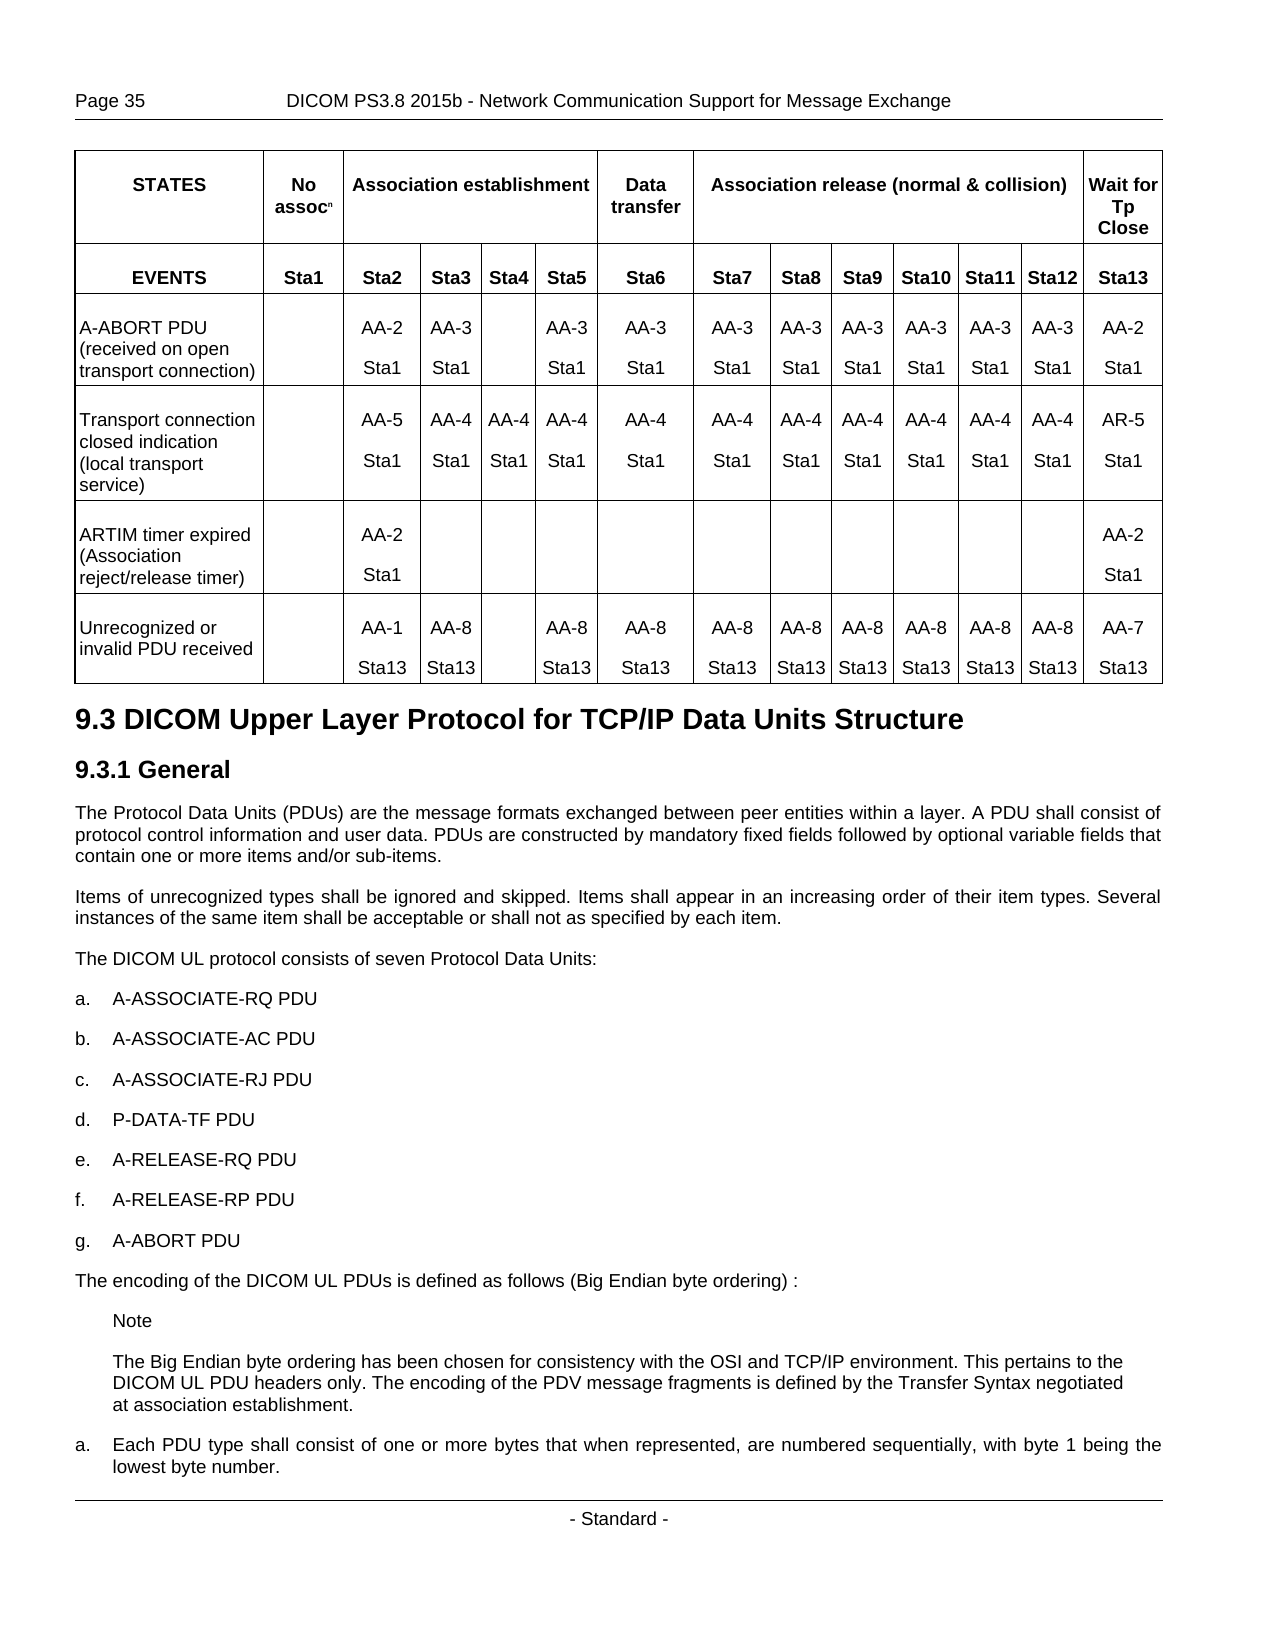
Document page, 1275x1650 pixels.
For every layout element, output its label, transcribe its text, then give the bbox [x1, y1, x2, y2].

table_cell AA-4 Sta1 [421, 386, 481, 500]
list P-DATA-TF PDU [75, 1109, 1162, 1130]
table_cell [1022, 501, 1083, 592]
table_cell [771, 501, 831, 592]
table_cell AA-3 Sta1 [959, 294, 1021, 385]
table_cell Sta5 [536, 244, 597, 292]
table_cell AA-4 Sta1 [959, 386, 1021, 500]
list A-RELEASE-RP PDU [75, 1189, 1162, 1211]
table_cell AA-3 Sta1 [894, 294, 958, 385]
table_cell [482, 294, 535, 385]
list A-RELEASE-RQ PDU [75, 1149, 1162, 1171]
list A-ASSOCIATE-RJ PDU [75, 1068, 1162, 1090]
table_cell AA-5 Sta1 [344, 386, 420, 500]
table_cell Unrecognized or invalid PDU received [76, 594, 263, 682]
table_cell AA-8 Sta13 [1022, 594, 1083, 682]
table_cell AA-4 Sta1 [598, 386, 693, 500]
table_cell AA-3 Sta1 [536, 294, 597, 385]
table_cell AA-2 Sta1 [1084, 501, 1162, 592]
table_cell A-ABORT PDU (received on open transport connection) [76, 294, 263, 385]
table_cell AA-7 Sta13 [1084, 594, 1162, 682]
text The Protocol Data Units (PDUs) are the message formats exchanged between peer entities within a layer. A PDU shall consist of protocol control information and user data. PDUs are constructed by mandatory fixed fields followed by optional variable fields that contain one or more items and/or sub-items. [75, 802, 1162, 867]
table_cell [959, 501, 1021, 592]
table_cell AA-8 Sta13 [894, 594, 958, 682]
table_cell AA-4 Sta1 [482, 386, 535, 500]
table_cell AA-8 Sta13 [959, 594, 1021, 682]
table_cell AA-4 Sta1 [771, 386, 831, 500]
table_cell Sta9 [832, 244, 893, 292]
table_cell Sta8 [771, 244, 831, 292]
list A-ASSOCIATE-AC PDU [75, 1028, 1162, 1049]
table_header Association release (normal & collision) [694, 151, 1083, 243]
list A-ABORT PDU [75, 1229, 1162, 1251]
table_cell ARTIM timer expired (Association reject/release timer) [76, 501, 263, 592]
table_cell AA-2 Sta1 [344, 501, 420, 592]
table_cell AA-4 Sta1 [694, 386, 770, 500]
list Each PDU type shall consist of one or more bytes that when represented, are numbered sequentially, with byte 1 being the lowest byte number. [75, 1434, 1162, 1477]
table_cell [536, 501, 597, 592]
table_cell AA-4 Sta1 [894, 386, 958, 500]
table_header Data transfer [598, 151, 693, 243]
text The DICOM UL protocol consists of seven Protocol Data Units: [75, 947, 1162, 969]
table_cell AA-3 Sta1 [771, 294, 831, 385]
table_cell AA-8 Sta13 [536, 594, 597, 682]
table_cell [421, 501, 481, 592]
table_cell AA-8 Sta13 [421, 594, 481, 682]
table_cell AA-3 Sta1 [832, 294, 893, 385]
table_cell Sta3 [421, 244, 481, 292]
text The Big Endian byte ordering has been chosen for consistency with the OSI and TCP/IP environment. This pertains to the DICOM UL PDU headers only. The encoding of the PDV message fragments is defined by the Transfer Syntax negotiated at association establishment. [112, 1351, 1125, 1415]
table_cell AA-8 Sta13 [694, 594, 770, 682]
table_cell AA-8 Sta13 [771, 594, 831, 682]
table_cell AA-3 Sta1 [421, 294, 481, 385]
table_cell [264, 386, 343, 500]
table_header Wait for Tp Close [1084, 151, 1162, 243]
text 9.3.1 General [75, 754, 1162, 783]
table_cell Sta10 [894, 244, 958, 292]
table_cell [832, 501, 893, 592]
table_cell AA-2 Sta1 [1084, 294, 1162, 385]
table_cell [482, 594, 535, 682]
table_cell [694, 501, 770, 592]
table_cell Sta6 [598, 244, 693, 292]
table_cell [264, 594, 343, 682]
table_cell Sta11 [959, 244, 1021, 292]
table_cell AA-2 Sta1 [344, 294, 420, 385]
table_header No assocn [264, 151, 343, 243]
table_cell [264, 501, 343, 592]
table_cell [598, 501, 693, 592]
table_cell AA-3 Sta1 [598, 294, 693, 385]
table_header STATES [76, 151, 263, 243]
text 9.3 DICOM Upper Layer Protocol for TCP/IP Data Units Structure [75, 702, 1162, 736]
list A-ASSOCIATE-RQ PDU [75, 988, 1162, 1009]
table_cell AA-4 Sta1 [536, 386, 597, 500]
table_cell AA-4 Sta1 [1022, 386, 1083, 500]
table_cell [894, 501, 958, 592]
table_header Association establishment [344, 151, 597, 243]
table_cell [482, 501, 535, 592]
table_cell Sta1 [264, 244, 343, 292]
table_cell AA-8 Sta13 [598, 594, 693, 682]
table_cell [264, 294, 343, 385]
table_cell AA-3 Sta1 [694, 294, 770, 385]
table_cell AA-3 Sta1 [1022, 294, 1083, 385]
table_cell Sta12 [1022, 244, 1083, 292]
text The encoding of the DICOM UL PDUs is defined as follows (Big Endian byte ordering) : [75, 1270, 1162, 1291]
table_cell Sta2 [344, 244, 420, 292]
table_cell EVENTS [76, 244, 263, 292]
table_cell Sta4 [482, 244, 535, 292]
table_cell Sta13 [1084, 244, 1162, 292]
text Note [112, 1310, 1125, 1332]
table_cell AA-8 Sta13 [832, 594, 893, 682]
table_cell AA-4 Sta1 [832, 386, 893, 500]
table_cell Sta7 [694, 244, 770, 292]
table_cell Transport connection closed indication (local transport service) [76, 386, 263, 500]
table_cell AR-5 Sta1 [1084, 386, 1162, 500]
text Items of unrecognized types shall be ignored and skipped. Items shall appear in an increasing order of their item types. Several instances of the same item shall be acceptable or shall not as specified by each item. [75, 886, 1162, 929]
table_cell AA-1 Sta13 [344, 594, 420, 682]
